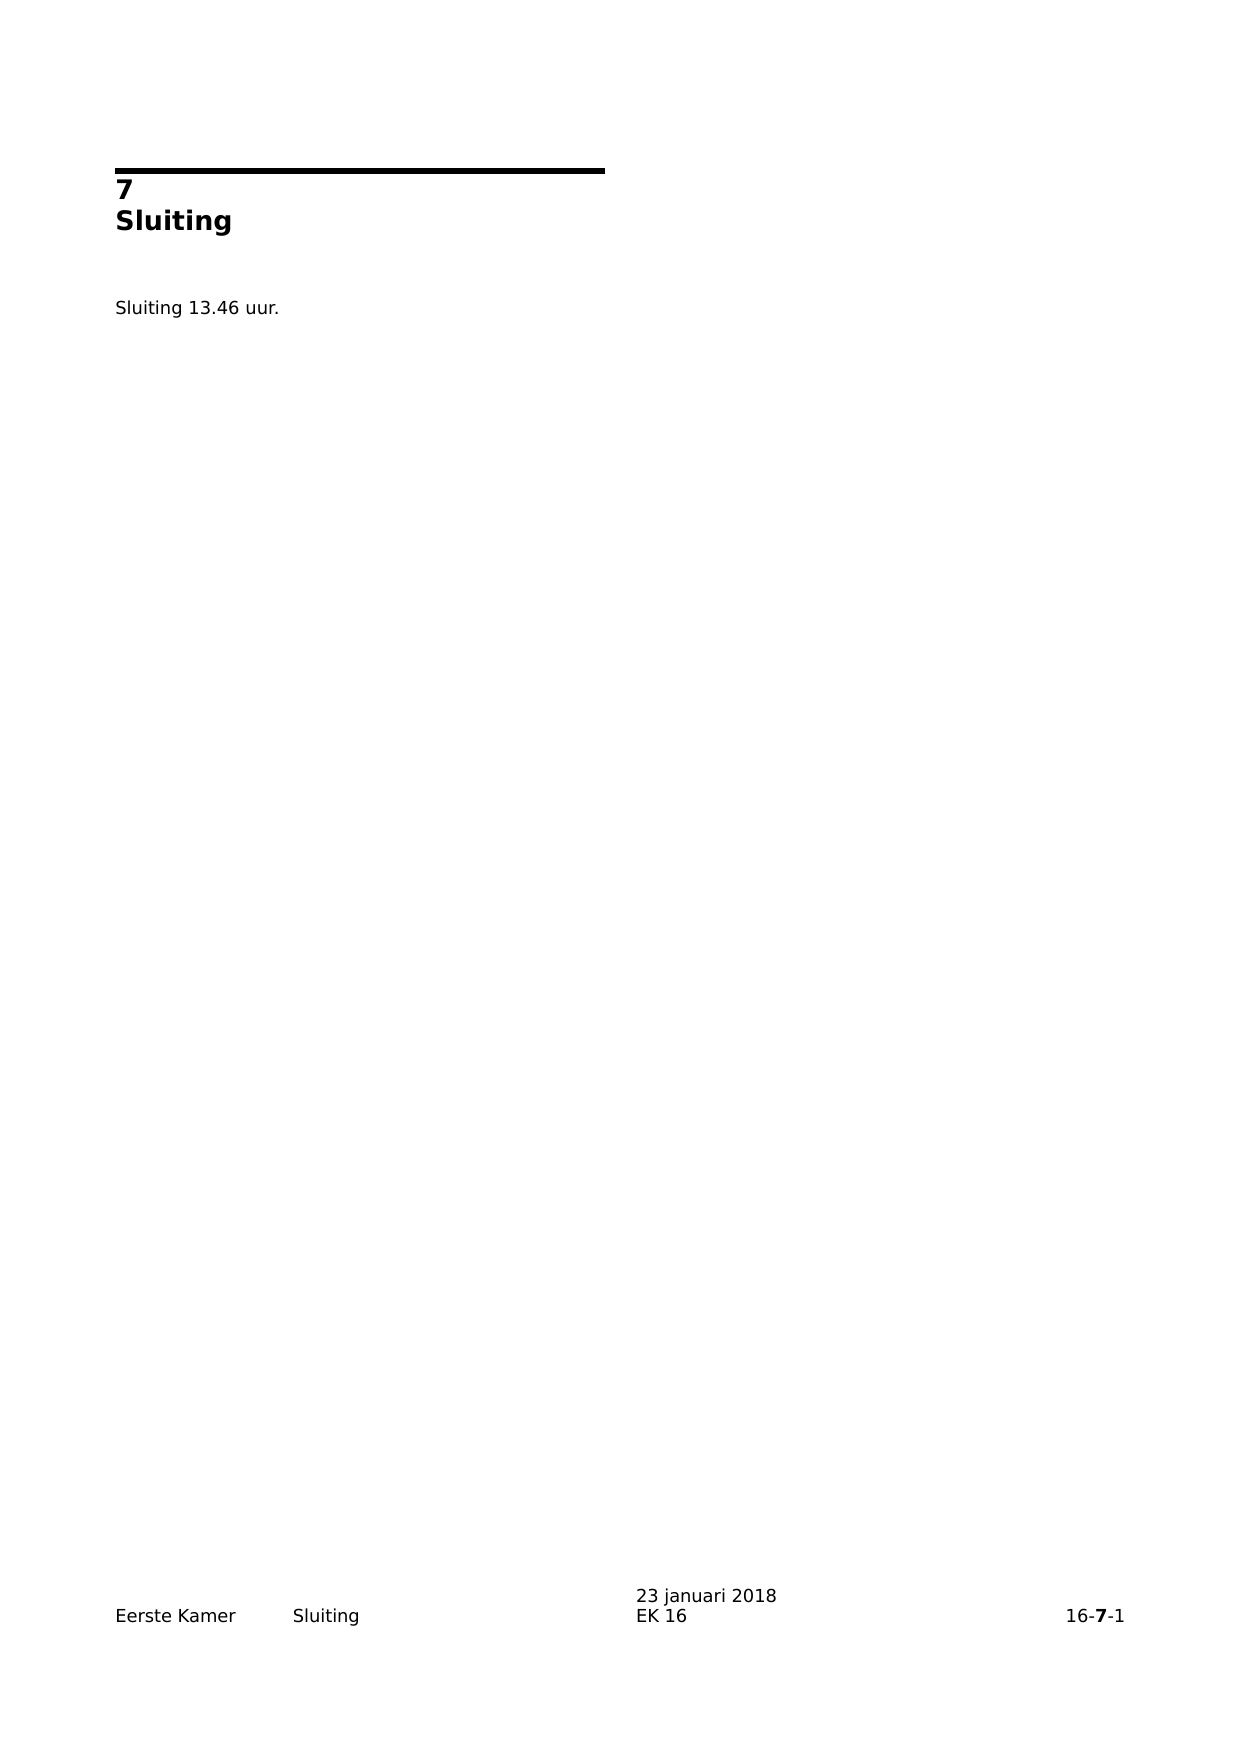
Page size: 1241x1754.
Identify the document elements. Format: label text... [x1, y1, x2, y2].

text Sluiting 13.46 uur. [115, 298, 605, 318]
title 7 Sluiting [115, 174, 605, 237]
